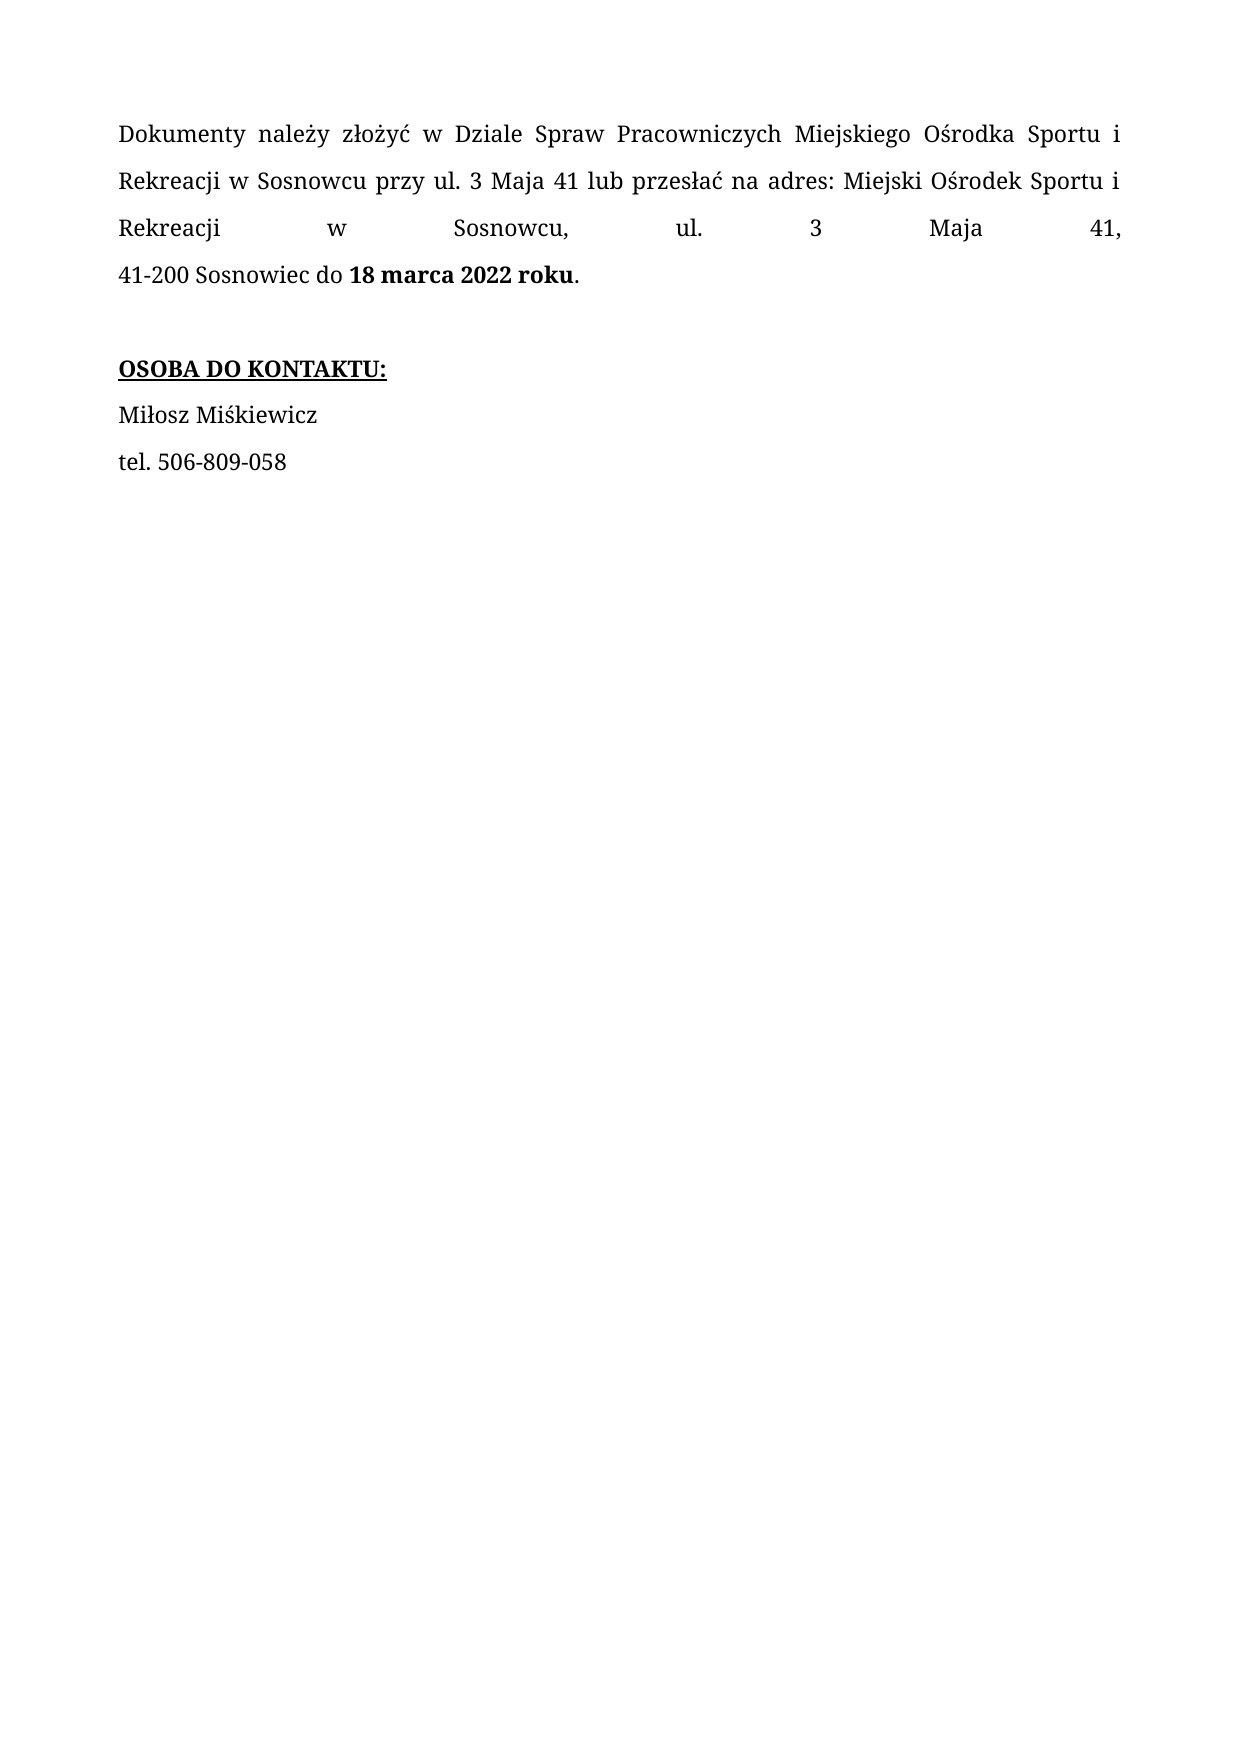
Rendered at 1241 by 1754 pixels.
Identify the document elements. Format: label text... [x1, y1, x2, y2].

text tel. 506-809-058 [118, 446, 1122, 477]
text Miłosz Miśkiewicz [118, 399, 1122, 431]
text OSOBA DO KONTAKTU: [118, 352, 1122, 384]
list Dokumenty należy złożyć w Dziale Spraw Pracowniczych Miejskiego Ośrodka Sportu i Rekreacji w Sosnowcu przy ul. 3 Maja 41 lub przesłać na adres: Miejski Ośrodek Sportu i Rekreacji w Sosnowcu, ul. 3 Maja 41, 41-200 Sosnowiec do 18 marca 2022 roku. [118, 118, 1122, 290]
